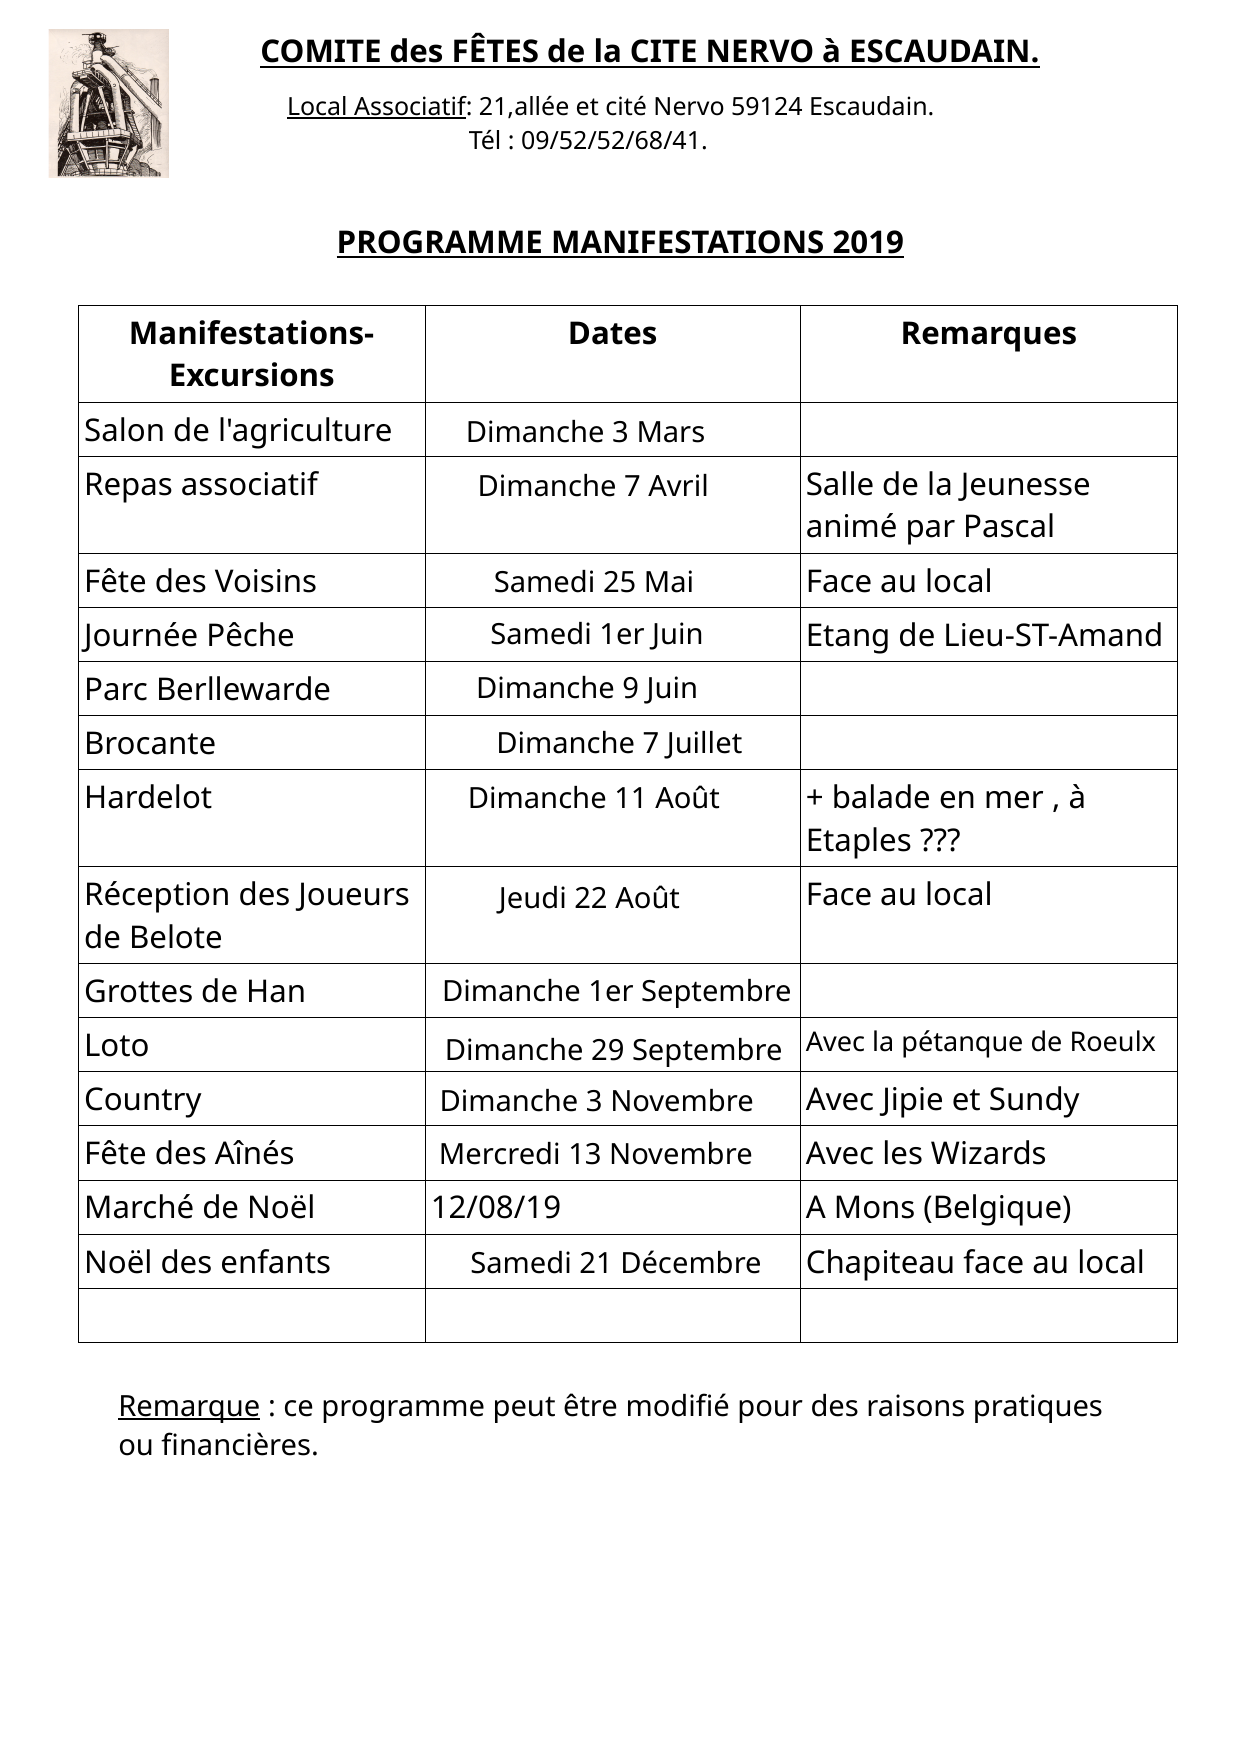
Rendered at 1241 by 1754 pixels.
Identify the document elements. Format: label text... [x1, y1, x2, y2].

table_cell Mercredi 13 Novembre [426, 1126, 800, 1179]
table_cell [426, 770, 800, 866]
table_cell [801, 964, 1177, 1017]
table_header Manifestations- Excursions [79, 306, 425, 402]
table_cell Country [79, 1072, 425, 1125]
table_cell [426, 867, 800, 963]
table_cell Noël des enfants [79, 1235, 425, 1288]
table_header Remarques [801, 306, 1177, 402]
table_cell [79, 1289, 425, 1342]
picture [48, 29, 169, 178]
table_cell [426, 608, 800, 661]
table_cell [801, 1289, 1177, 1342]
table_cell [426, 1018, 800, 1071]
table_cell [801, 716, 1177, 769]
table_cell [426, 964, 800, 1017]
table_cell Etang de Lieu-ST-Amand [801, 608, 1177, 661]
table_cell Salon de l'agriculture [79, 403, 425, 456]
table_cell Avec les Wizards [801, 1126, 1177, 1179]
table_cell [426, 1072, 800, 1125]
table_cell Salle de la Jeunesse animé par Pascal [801, 457, 1177, 553]
table_cell [426, 1289, 800, 1342]
table_cell Journée Pêche [79, 608, 425, 661]
table_header Dates [426, 306, 800, 402]
table_cell Loto [79, 1018, 425, 1071]
table_cell Chapiteau face au local [801, 1235, 1177, 1288]
table_cell Fête des Aînés [79, 1126, 425, 1179]
table_cell [801, 662, 1177, 715]
table_cell [426, 403, 800, 456]
table_cell Avec Jipie et Sundy [801, 1072, 1177, 1125]
text Remarque : ce programme peut être modifié pour des raisons pratiques ou financières. [118, 1385, 1122, 1464]
table_cell Parc Berllewarde [79, 662, 425, 715]
table_cell Hardelot [79, 770, 425, 866]
table_cell Brocante [79, 716, 425, 769]
table_cell A Mons (Belgique) [801, 1181, 1177, 1234]
table_cell [426, 716, 800, 769]
text PROGRAMME MANIFESTATIONS 2019 [118, 220, 1122, 262]
table_cell Grottes de Han [79, 964, 425, 1017]
table_cell Face au local [801, 554, 1177, 607]
table_cell Réception des Joueurs de Belote [79, 867, 425, 963]
table_cell [801, 403, 1177, 456]
table_cell [426, 554, 800, 607]
table_cell Avec la pétanque de Roeulx [801, 1018, 1177, 1071]
table_cell 08/12/19 [426, 1181, 800, 1234]
table_cell Marché de Noël [79, 1181, 425, 1234]
table_cell + balade en mer , à Etaples ??? [801, 770, 1177, 866]
table_cell [426, 1235, 800, 1288]
table_cell Fête des Voisins [79, 554, 425, 607]
table_cell Repas associatif [79, 457, 425, 553]
table_cell Face au local [801, 867, 1177, 963]
table_cell [426, 662, 800, 715]
table_cell [426, 457, 800, 553]
